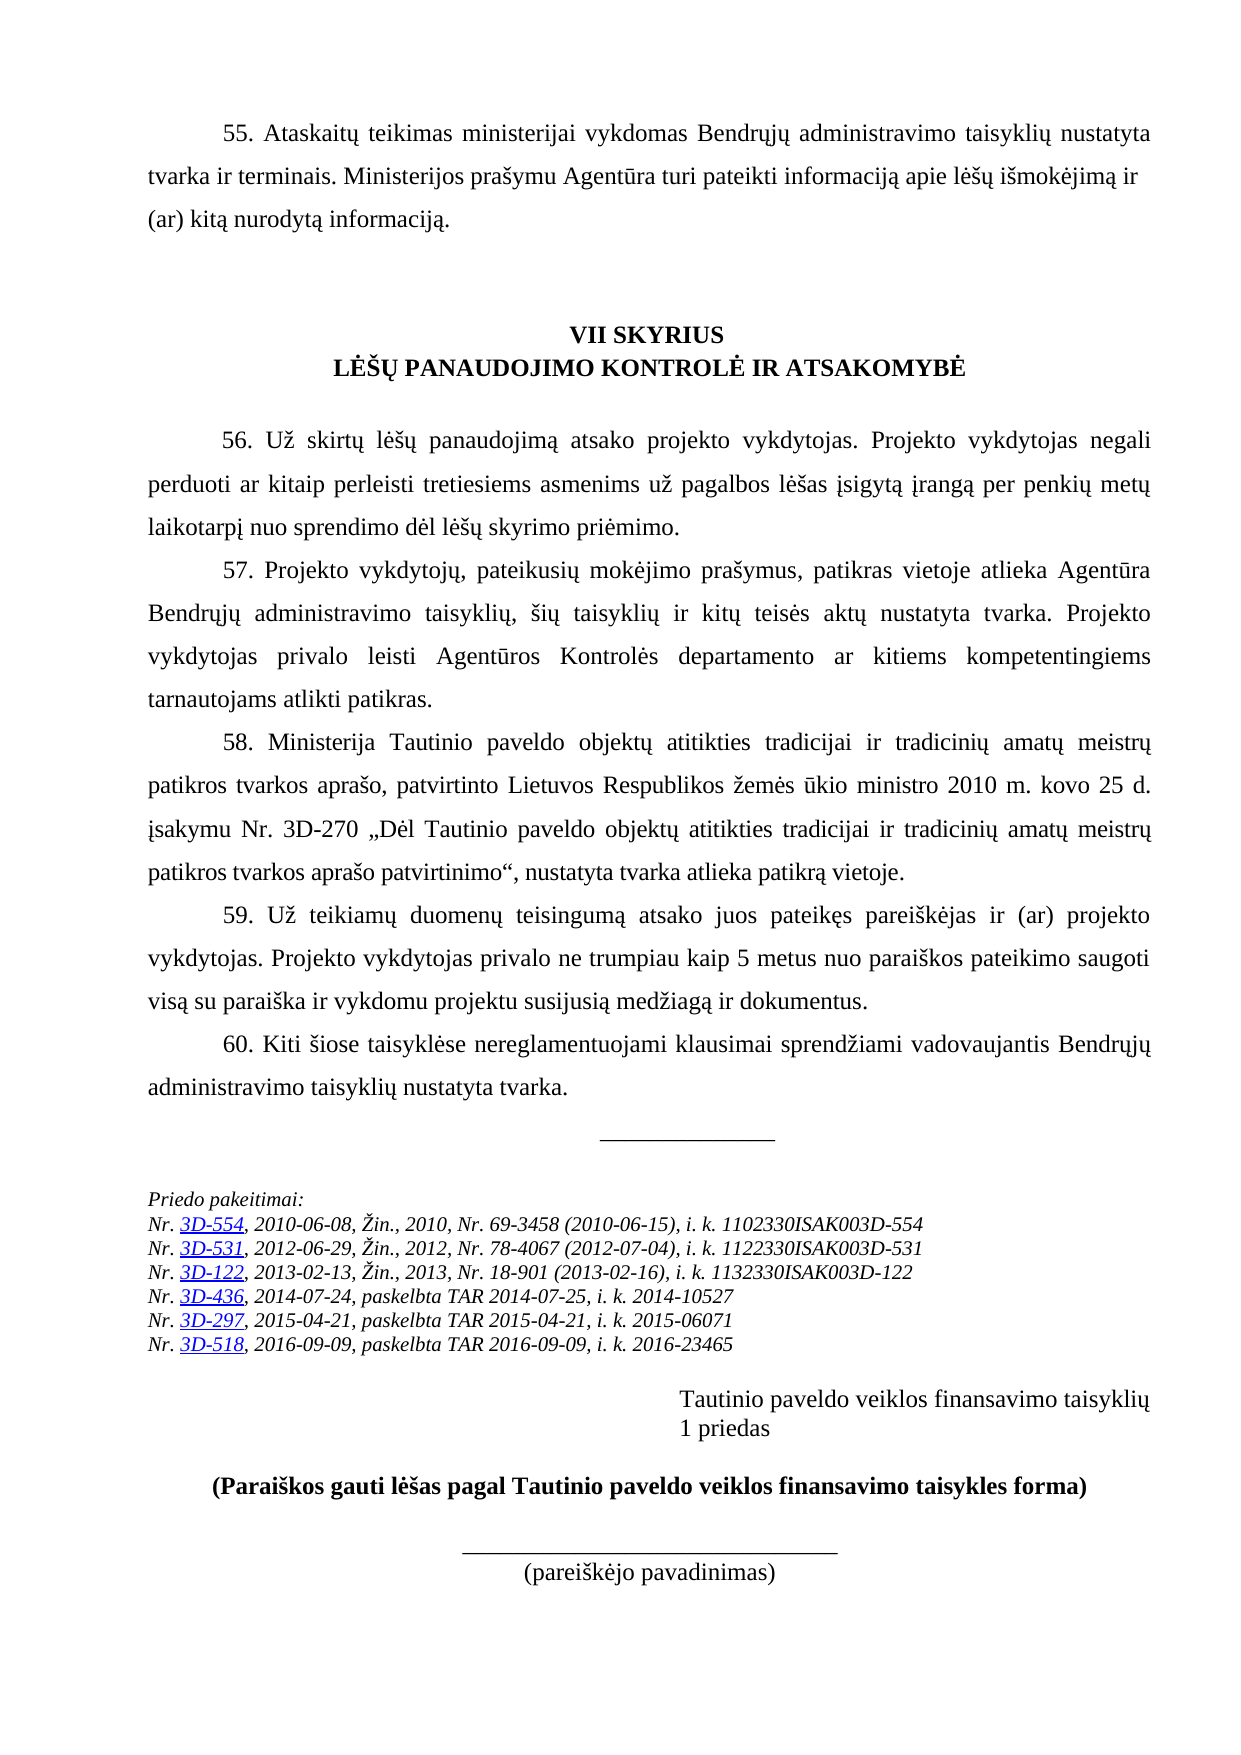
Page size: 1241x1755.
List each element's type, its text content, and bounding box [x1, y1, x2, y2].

text LĖŠŲ PANAUDOJIMO KONTROLĖ IR ATSAKOMYBĖ [148, 353, 1152, 382]
text Nr. 3D-518, 2016-09-09, paskelbta TAR 2016-09-09, i. k. 2016-23465 [148, 1332, 1152, 1356]
text ______________________________ [148, 1528, 1152, 1557]
text 57. Projekto vykdytojų, pateikusių mokėjimo prašymus, patikras vietoje atlieka Agentūra Bendrųjų administravimo taisyklių, šių taisyklių ir kitų teisės aktų nustatyta tvarka. Projekto vykdytojas privalo leisti Agentūros Kontrolės departamento ar kitiems kompetentingiems tarnautojams atlikti patikras. [148, 555, 1152, 713]
text Nr. 3D-122, 2013-02-13, Žin., 2013, Nr. 18-901 (2013-02-16), i. k. 1132330ISAK003D-122 [148, 1259, 1152, 1284]
text Nr. 3D-554, 2010-06-08, Žin., 2010, Nr. 69-3458 (2010-06-15), i. k. 1102330ISAK003D-554 [148, 1211, 1152, 1236]
text Priedo pakeitimai: [148, 1187, 1152, 1211]
text 58. Ministerija Tautinio paveldo objektų atitikties tradicijai ir tradicinių amatų meistrų patikros tvarkos aprašo, patvirtinto Lietuvos Respublikos žemės ūkio ministro 2010 m. kovo 25 d. įsakymu Nr. 3D-270 „Dėl Tautinio paveldo objektų atitikties tradicijai ir tradicinių amatų meistrų patikros tvarkos aprašo patvirtinimo“, nustatyta tvarka atlieka patikrą vietoje. [148, 727, 1152, 886]
text Nr. 3D-436, 2014-07-24, paskelbta TAR 2014-07-25, i. k. 2014-10527 [148, 1284, 1152, 1308]
text (ar) kitą nurodytą informaciją. [148, 204, 1152, 233]
text 60. Kiti šiose taisyklėse nereglamentuojami klausimai sprendžiami vadovaujantis Bendrųjų administravimo taisyklių nustatyta tvarka. [148, 1029, 1152, 1101]
text (pareiškėjo pavadinimas) [148, 1557, 1152, 1586]
text 59. Už teikiamų duomenų teisingumą atsako juos pateikęs pareiškėjas ir (ar) projekto vykdytojas. Projekto vykdytojas privalo ne trumpiau kaip 5 metus nuo paraiškos pateikimo saugoti visą su paraiška ir vykdomu projektu susijusią medžiagą ir dokumentus. [148, 900, 1152, 1015]
text Nr. 3D-531, 2012-06-29, Žin., 2012, Nr. 78-4067 (2012-07-04), i. k. 1122330ISAK003D-531 [148, 1236, 1152, 1259]
text Tautinio paveldo veiklos finansavimo taisyklių [679, 1384, 1152, 1413]
text Nr. 3D-297, 2015-04-21, paskelbta TAR 2015-04-21, i. k. 2015-06071 [148, 1308, 1152, 1332]
text ______________ [148, 1116, 1152, 1144]
text 1 priedas [679, 1413, 1152, 1442]
text 55. Ataskaitų teikimas ministerijai vykdomas Bendrųjų administravimo taisyklių nustatyta tvarka ir terminais. Ministerijos prašymu Agentūra turi pateikti informaciją apie lėšų išmokėjimą ir [148, 118, 1152, 190]
text (Paraiškos gauti lėšas pagal Tautinio paveldo veiklos finansavimo taisykles forma) [148, 1471, 1152, 1499]
text VII SKYRIUS [148, 320, 1152, 349]
text 56. Už skirtų lėšų panaudojimą atsako projekto vykdytojas. Projekto vykdytojas negali perduoti ar kitaip perleisti tretiesiems asmenims už pagalbos lėšas įsigytą įrangą per penkių metų laikotarpį nuo sprendimo dėl lėšų skyrimo priėmimo. [148, 426, 1152, 541]
